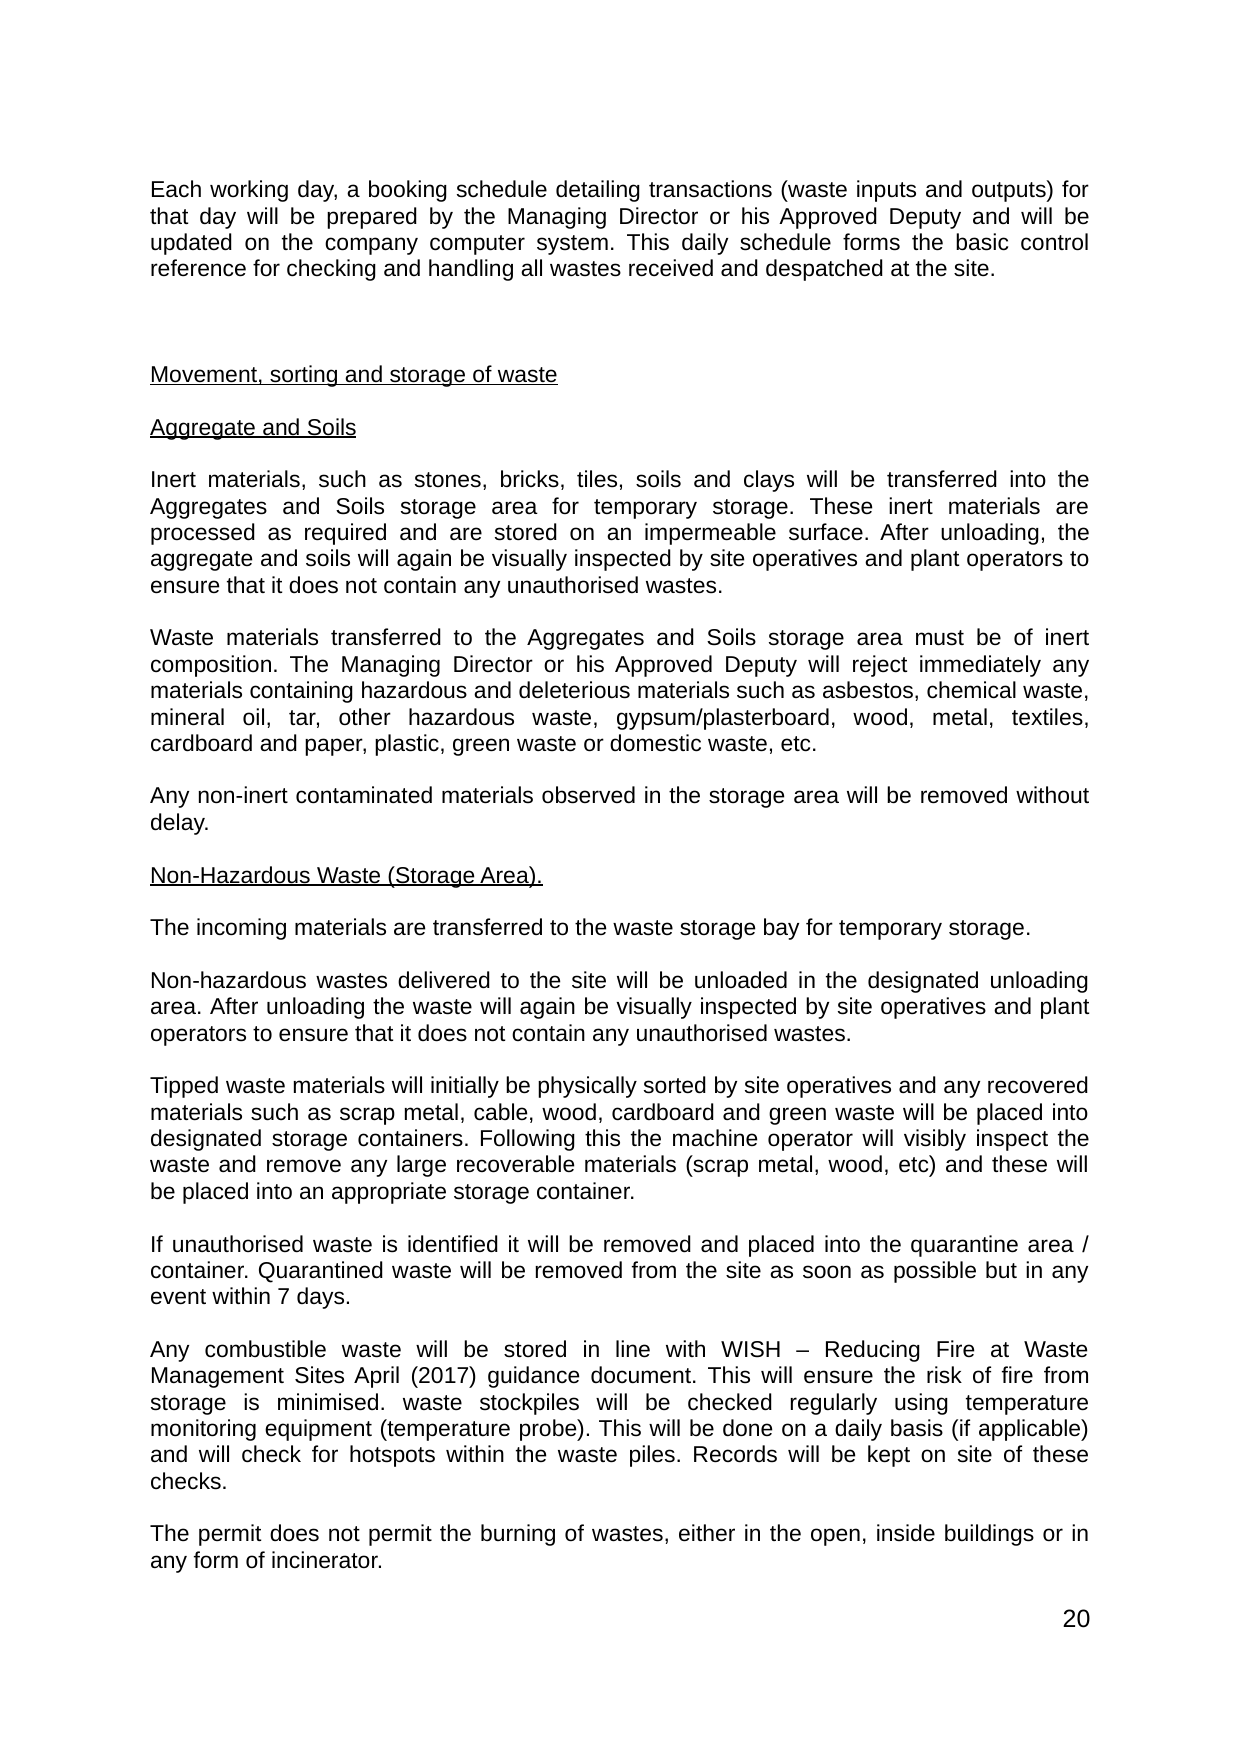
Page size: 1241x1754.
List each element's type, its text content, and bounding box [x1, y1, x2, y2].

text Inert materials, such as stones, bricks, tiles, soils and clays will be transferred into the Aggregates and Soils storage area for temporary storage. These inert materials are processed as required and are stored on an impermeable surface. After unloading, the aggregate and soils will again be visually inspected by site operatives and plant operators to ensure that it does not contain any unauthorised wastes. [150, 466, 1090, 598]
text Aggregate and Soils [150, 413, 1090, 440]
text Non-Hazardous Waste (Storage Area). [150, 862, 1090, 888]
text Movement, sorting and storage of waste [150, 361, 1090, 387]
text Any non-inert contaminated materials observed in the storage area will be removed without delay. [150, 782, 1090, 835]
text Tipped waste materials will initially be physically sorted by site operatives and any recovered materials such as scrap metal, cable, wood, cardboard and green waste will be placed into designated storage containers. Following this the machine operator will visibly inspect the waste and remove any large recoverable materials (scrap metal, wood, etc) and these will be placed into an appropriate storage container. [150, 1072, 1090, 1204]
text The incoming materials are transferred to the waste storage bay for temporary storage. [150, 914, 1090, 941]
text Non-hazardous wastes delivered to the site will be unloaded in the designated unloading area. After unloading the waste will again be visually inspected by site operatives and plant operators to ensure that it does not contain any unauthorised wastes. [150, 967, 1090, 1046]
text If unauthorised waste is identified it will be removed and placed into the quarantine area / container. Quarantined waste will be removed from the site as soon as possible but in any event within 7 days. [150, 1231, 1090, 1309]
text The permit does not permit the burning of wastes, either in the open, inside buildings or in any form of incinerator. [150, 1520, 1090, 1573]
text Any combustible waste will be stored in line with WISH – Reducing Fire at Waste Management Sites April (2017) guidance document. This will ensure the risk of fire from storage is minimised. waste stockpiles will be checked regularly using temperature monitoring equipment (temperature probe). This will be done on a daily basis (if applicable) and will check for hotspots within the waste piles. Records will be kept on site of these checks. [150, 1336, 1090, 1494]
text Waste materials transferred to the Aggregates and Soils storage area must be of inert composition. The Managing Director or his Approved Deputy will reject immediately any materials containing hazardous and deleterious materials such as asbestos, chemical waste, mineral oil, tar, other hazardous waste, gypsum/plasterboard, wood, metal, textiles, cardboard and paper, plastic, green waste or domestic waste, etc. [150, 624, 1090, 756]
text Each working day, a booking schedule detailing transactions (waste inputs and outputs) for that day will be prepared by the Managing Director or his Approved Deputy and will be updated on the company computer system. This daily schedule forms the basic control reference for checking and handling all wastes received and despatched at the site. [150, 176, 1090, 282]
